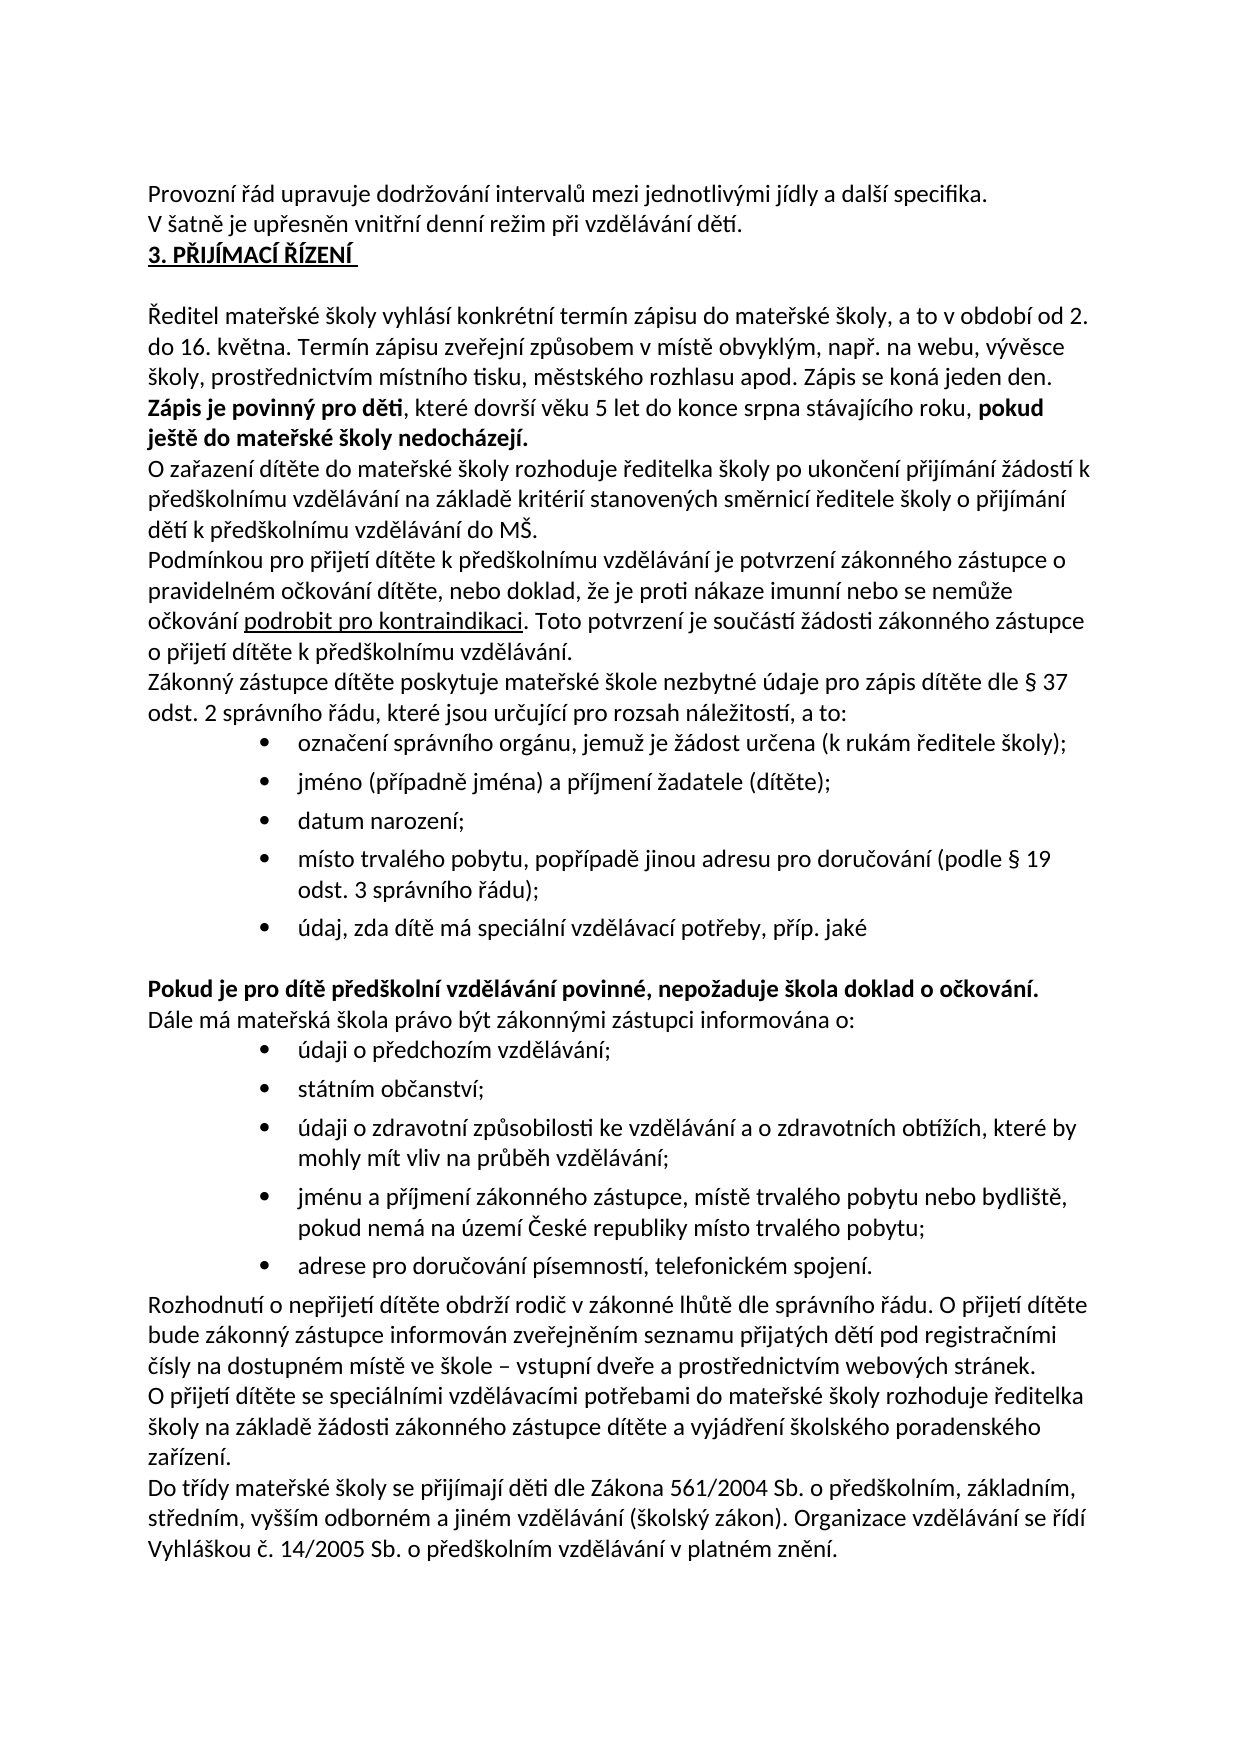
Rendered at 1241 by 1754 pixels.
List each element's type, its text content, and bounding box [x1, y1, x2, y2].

list údaji o předchozím vzdělávání; [260, 1035, 1093, 1065]
text O zařazení dítěte do mateřské školy rozhoduje ředitelka školy po ukončení přijímání žádostí k předškolnímu vzdělávání na základě kritérií stanovených směrnicí ředitele školy o přijímání dětí k předškolnímu vzdělávání do MŠ. [148, 453, 1093, 544]
text Zápis je povinný pro děti, které dovrší věku 5 let do konce srpna stávajícího roku, pokud ještě do mateřské školy nedocházejí. [148, 392, 1093, 453]
text Dále má mateřská škola právo být zákonnými zástupci informována o: [148, 1004, 1093, 1035]
list údaj, zda dítě má speciální vzdělávací potřeby, příp. jaké [260, 913, 1093, 943]
list jméno (případně jména) a příjmení žadatele (dítěte); [260, 766, 1093, 797]
text 3. PŘIJÍMACÍ ŘÍZENÍ [148, 239, 1093, 270]
text Do třídy mateřské školy se přijímají děti dle Zákona 561/2004 Sb. o předškolním, základním, středním, vyšším odborném a jiném vzdělávání (školský zákon). Organizace vzdělávání se řídí Vyhláškou č. 14/2005 Sb. o předškolním vzdělávání v platném znění. [148, 1472, 1093, 1564]
text Rozhodnutí o nepřijetí dítěte obdrží rodič v zákonné lhůtě dle správního řádu. O přijetí dítěte bude zákonný zástupce informován zveřejněním seznamu přijatých dětí pod registračními čísly na dostupném místě ve škole – vstupní dveře a prostřednictvím webových stránek. [148, 1289, 1093, 1381]
list označení správního orgánu, jemuž je žádost určena (k rukám ředitele školy); [260, 727, 1093, 758]
text Podmínkou pro přijetí dítěte k předškolnímu vzdělávání je potvrzení zákonného zástupce o pravidelném očkování dítěte, nebo doklad, že je proti nákaze imunní nebo se nemůže očkování podrobit pro kontraindikaci. Toto potvrzení je součástí žádosti zákonného zástupce o přijetí dítěte k předškolnímu vzdělávání. [148, 544, 1093, 666]
text O přijetí dítěte se speciálními vzdělávacími potřebami do mateřské školy rozhoduje ředitelka školy na základě žádosti zákonného zástupce dítěte a vyjádření školského poradenského zařízení. [148, 1381, 1093, 1472]
text V šatně je upřesněn vnitřní denní režim při vzdělávání dětí. [148, 209, 1093, 239]
list místo trvalého pobytu, popřípadě jinou adresu pro doručování (podle § 19 odst. 3 správního řádu); [260, 843, 1093, 904]
text Ředitel mateřské školy vyhlásí konkrétní termín zápisu do mateřské školy, a to v období od 2. do 16. května. Termín zápisu zveřejní způsobem v místě obvyklým, např. na webu, vývěsce školy, prostřednictvím místního tisku, městského rozhlasu apod. Zápis se koná jeden den. [148, 300, 1093, 392]
text Provozní řád upravuje dodržování intervalů mezi jednotlivými jídly a další specifika. [148, 178, 1093, 209]
text Zákonný zástupce dítěte poskytuje mateřské škole nezbytné údaje pro zápis dítěte dle § 37 odst. 2 správního řádu, které jsou určující pro rozsah náležitostí, a to: [148, 666, 1093, 727]
list datum narození; [260, 805, 1093, 835]
list jménu a příjmení zákonného zástupce, místě trvalého pobytu nebo bydliště, pokud nemá na území České republiky místo trvalého pobytu; [260, 1181, 1093, 1242]
list údaji o zdravotní způsobilosti ke vzdělávání a o zdravotních obtížích, které by mohly mít vliv na průběh vzdělávání; [260, 1112, 1093, 1173]
text Pokud je pro dítě předškolní vzdělávání povinné, nepožaduje škola doklad o očkování. [148, 974, 1093, 1004]
list státním občanství; [260, 1073, 1093, 1104]
list adrese pro doručování písemností, telefonickém spojení. [260, 1250, 1093, 1281]
